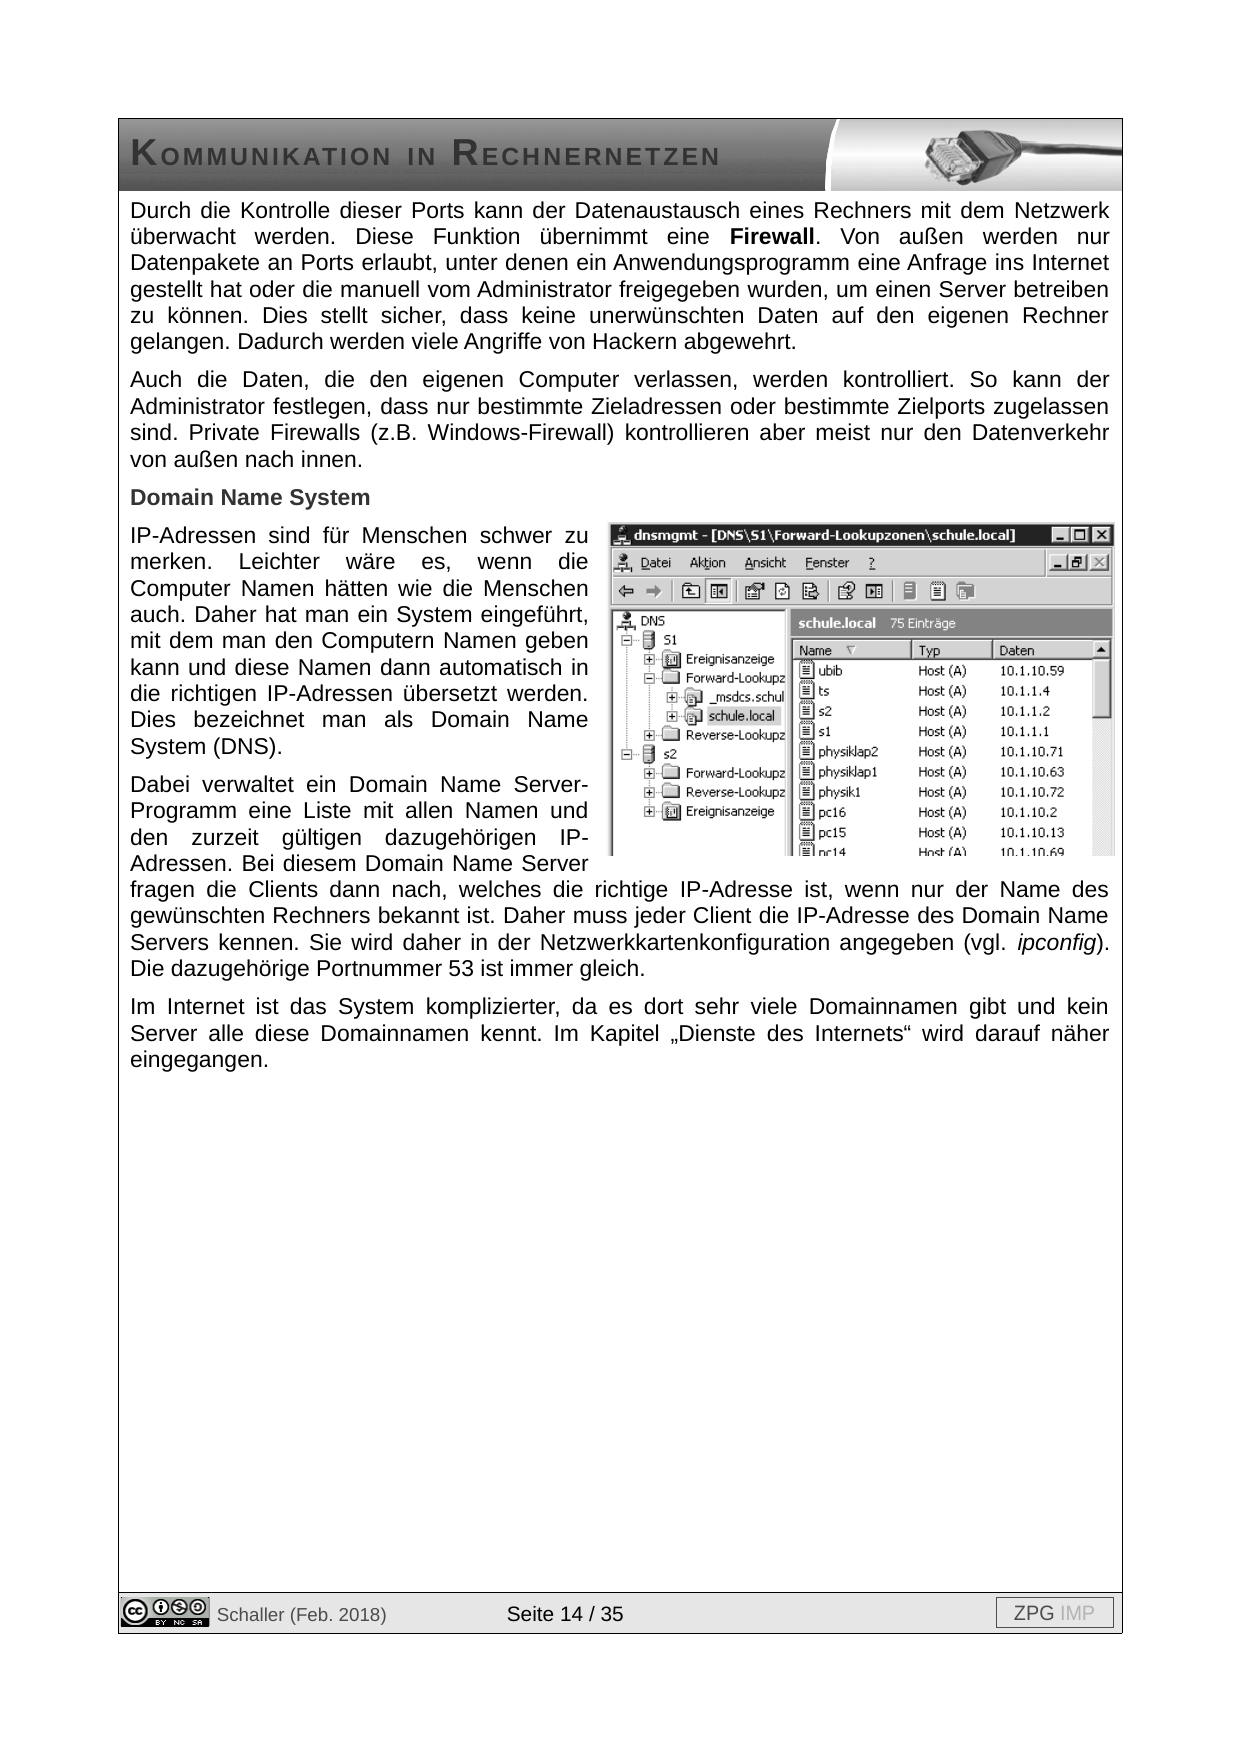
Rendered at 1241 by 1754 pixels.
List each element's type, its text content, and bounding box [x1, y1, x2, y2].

text Dabei verwaltet ein Domain Name Server-Programm eine Liste mit allen Namen und den zurzeit gültigen dazugehörigen IP-Adressen. Bei diesem Domain Name Server fragen die Clients dann nach, welches die richtige IP-Adresse ist, wenn nur der Name des gewünschten Rechners bekannt ist. Daher muss jeder Client die IP-Adresse des Domain Name Servers kennen. Sie wird daher in der Netzwerkkartenkonfiguration angegeben (vgl. ipconfig). Die dazugehörige Portnummer 53 ist immer gleich. [130, 771, 1110, 982]
text Auch die Daten, die den eigenen Computer verlassen, werden kontrolliert. So kann der Administrator festlegen, dass nur bestimmte Zieladressen oder bestimmte Zielports zugelassen sind. Private Firewalls (z.B. Windows-Firewall) kontrollieren aber meist nur den Datenverkehr von außen nach innen. [130, 366, 1110, 472]
text Durch die Kontrolle dieser Ports kann der Datenaustausch eines Rechners mit dem Netzwerk überwacht werden. Diese Funktion übernimmt eine Firewall. Von außen werden nur Datenpakete an Ports erlaubt, unter denen ein Anwendungsprogramm eine Anfrage ins Internet gestellt hat oder die manuell vom Administrator freigegeben wurden, um einen Server betreiben zu können. Dies stellt sicher, dass keine unerwünschten Daten auf den eigenen Rechner gelangen. Dadurch werden viele Angriffe von Hackern abgewehrt. [130, 197, 1110, 355]
text Im Internet ist das System komplizierter, da es dort sehr viele Domainnamen gibt und kein Server alle diese Domainnamen kennt. Im Kapitel „Dienste des Internets“ wird darauf näher eingegangen. [130, 993, 1110, 1072]
picture [606, 521, 1115, 856]
text IP-Adressen sind für Menschen schwer zu merken. Leichter wäre es, wenn die Computer Namen hätten wie die Menschen auch. Daher hat man ein System eingeführt, mit dem man den Computern Namen geben kann und diese Namen dann automatisch in die richtigen IP-Adressen übersetzt werden. Dies bezeichnet man als Domain Name System (DNS). [130, 522, 606, 759]
text Domain Name System [130, 484, 1110, 510]
picture [119, 119, 1122, 191]
picture [120, 1597, 210, 1627]
